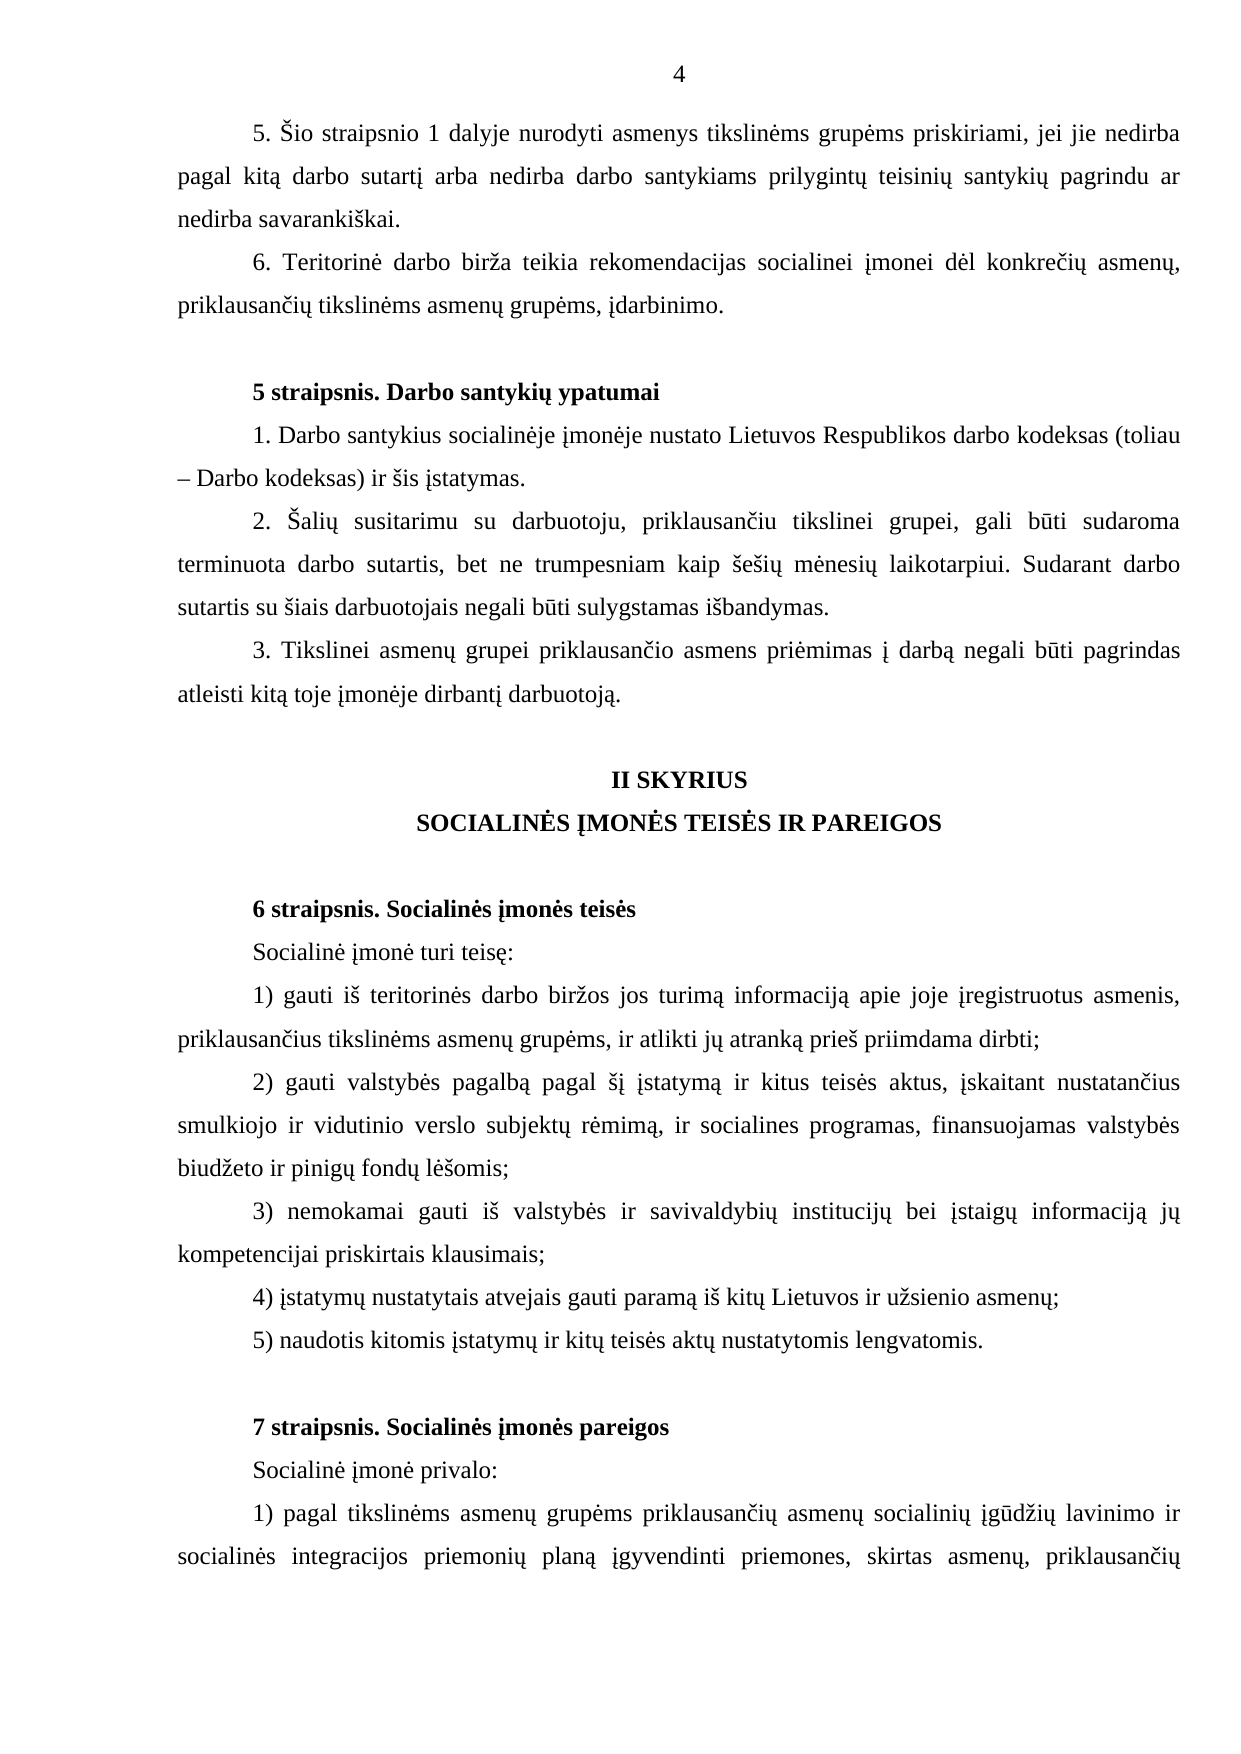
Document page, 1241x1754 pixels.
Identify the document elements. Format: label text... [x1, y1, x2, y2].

text II skyrius [177, 765, 1181, 794]
text 5) naudotis kitomis įstatymų ir kitų teisės aktų nustatytomis lengvatomis. [177, 1326, 1181, 1354]
text 7 straipsnis. Socialinės įmonės pareigos [177, 1412, 1181, 1441]
text Socialinė įmonė turi teisę: [177, 937, 1181, 966]
text 4) įstatymų nustatytais atvejais gauti paramą iš kitų Lietuvos ir užsienio asmenų; [177, 1282, 1181, 1311]
text 3) nemokamai gauti iš valstybės ir savivaldybių institucijų bei įstaigų informaciją jų kompetencijai priskirtais klausimais; [177, 1196, 1181, 1268]
text Socialinė įmonė privalo: [177, 1455, 1181, 1484]
text 2. Šalių susitarimu su darbuotoju, priklausančiu tikslinei grupei, gali būti sudaroma terminuota darbo sutartis, bet ne trumpesniam kaip šešių mėnesių laikotarpiui. Sudarant darbo sutartis su šiais darbuotojais negali būti sulygstamas išbandymas. [177, 506, 1181, 621]
text 2) gauti valstybės pagalbą pagal šį įstatymą ir kitus teisės aktus, įskaitant nustatančius smulkiojo ir vidutinio verslo subjektų rėmimą, ir socialines programas, finansuojamas valstybės biudžeto ir pinigų fondų lėšomis; [177, 1067, 1181, 1182]
text 6 straipsnis. Socialinės įmonės teisės [177, 894, 1181, 923]
text 1) pagal tikslinėms asmenų grupėms priklausančių asmenų socialinių įgūdžių lavinimo ir socialinės integracijos priemonių planą įgyvendinti priemones, skirtas asmenų, priklausančių [177, 1498, 1181, 1570]
text Socialinės įmonės teisės ir pareigos [177, 808, 1181, 837]
text 3. Tikslinei asmenų grupei priklausančio asmens priėmimas į darbą negali būti pagrindas atleisti kitą toje įmonėje dirbantį darbuotoją. [177, 636, 1181, 707]
text 5 straipsnis. Darbo santykių ypatumai [177, 377, 1181, 406]
text 1. Darbo santykius socialinėje įmonėje nustato Lietuvos Respublikos darbo kodeksas (toliau – Darbo kodeksas) ir šis įstatymas. [177, 420, 1181, 492]
text 1) gauti iš teritorinės darbo biržos jos turimą informaciją apie joje įregistruotus asmenis, priklausančius tikslinėms asmenų grupėms, ir atlikti jų atranką prieš priimdama dirbti; [177, 981, 1181, 1052]
text 6. Teritorinė darbo birža teikia rekomendacijas socialinei įmonei dėl konkrečių asmenų, priklausančių tikslinėms asmenų grupėms, įdarbinimo. [177, 247, 1181, 319]
text 5. Šio straipsnio 1 dalyje nurodyti asmenys tikslinėms grupėms priskiriami, jei jie nedirba pagal kitą darbo sutartį arba nedirba darbo santykiams prilygintų teisinių santykių pagrindu ar nedirba savarankiškai. [177, 118, 1181, 233]
